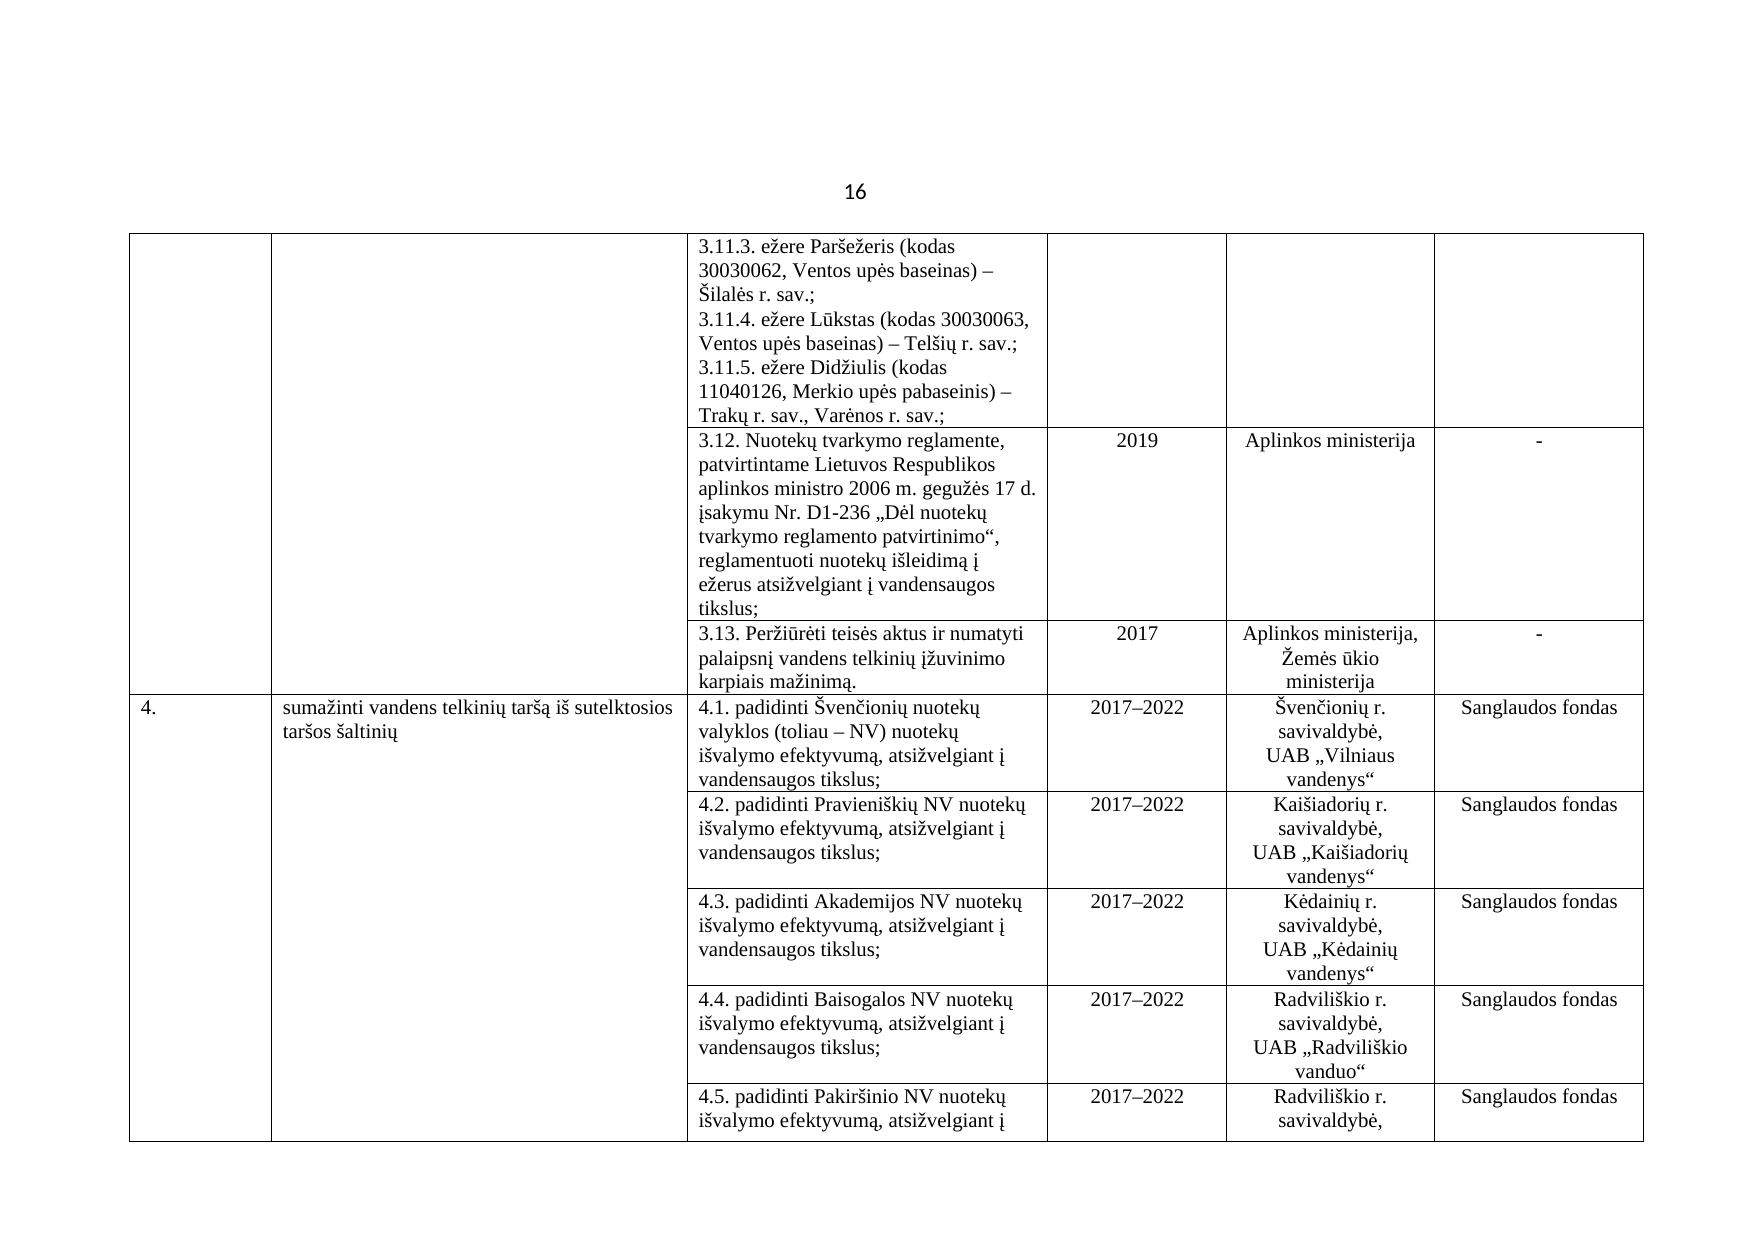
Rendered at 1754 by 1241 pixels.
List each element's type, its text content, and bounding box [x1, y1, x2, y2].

table_cell [130, 234, 271, 693]
table_cell 2017 [1048, 621, 1226, 693]
table_cell 2019 [1048, 428, 1226, 620]
table_cell Sanglaudos fondas [1435, 792, 1643, 888]
table_cell 2017–2022 [1048, 1084, 1226, 1141]
table_cell 4.4. padidinti Baisogalos NV nuotekų išvalymo efektyvumą, atsižvelgiant į vandensaugos tikslus; [688, 986, 1047, 1083]
table_cell [1435, 234, 1643, 427]
table_cell Sanglaudos fondas [1435, 1084, 1643, 1141]
table_cell 4.3. padidinti Akademijos NV nuotekų išvalymo efektyvumą, atsižvelgiant į vandensaugos tikslus; [688, 889, 1047, 985]
table_cell 3.12. Nuotekų tvarkymo reglamente, patvirtintame Lietuvos Respublikos aplinkos ministro 2006 m. gegužės 17 d. įsakymu Nr. D1-236 „Dėl nuotekų tvarkymo reglamento patvirtinimo“, reglamentuoti nuotekų išleidimą į ežerus atsižvelgiant į vandensaugos tikslus; [688, 428, 1047, 620]
table_cell - [1435, 621, 1643, 693]
table_cell 2017–2022 [1048, 695, 1226, 791]
table_cell 4.1. padidinti Švenčionių nuotekų valyklos (toliau – NV) nuotekų išvalymo efektyvumą, atsižvelgiant į vandensaugos tikslus; [688, 695, 1047, 791]
table_cell Aplinkos ministerija [1227, 428, 1434, 620]
table_cell - [1435, 428, 1643, 620]
table_cell Sanglaudos fondas [1435, 986, 1643, 1083]
table_cell 2017–2022 [1048, 986, 1226, 1083]
table_cell [272, 234, 687, 693]
table_cell 2017–2022 [1048, 792, 1226, 888]
table_cell 4.2. padidinti Pravieniškių NV nuotekų išvalymo efektyvumą, atsižvelgiant į vandensaugos tikslus; [688, 792, 1047, 888]
table_cell Aplinkos ministerija, Žemės ūkio ministerija [1227, 621, 1434, 693]
table_cell 4. [130, 695, 271, 1141]
table_cell Kėdainių r. savivaldybė, UAB „Kėdainių vandenys“ [1227, 889, 1434, 985]
table_cell Kaišiadorių r. savivaldybė, UAB „Kaišiadorių vandenys“ [1227, 792, 1434, 888]
table_cell Radviliškio r. savivaldybė, UAB „Radviliškio vanduo“ [1227, 986, 1434, 1083]
table_cell [1048, 234, 1226, 427]
table_cell Švenčionių r. savivaldybė, UAB „Vilniaus vandenys“ [1227, 695, 1434, 791]
table_cell Radviliškio r. savivaldybė, [1227, 1084, 1434, 1141]
table_cell Sanglaudos fondas [1435, 695, 1643, 791]
table_cell 3.11.3. ežere Paršežeris (kodas 30030062, Ventos upės baseinas) – Šilalės r. sav.; 3.11.4. ežere Lūkstas (kodas 30030063, Ventos upės baseinas) – Telšių r. sav.; 3.11.5. ežere Didžiulis (kodas 11040126, Merkio upės pabaseinis) – Trakų r. sav., Varėnos r. sav.; [688, 234, 1047, 427]
table_cell 2017–2022 [1048, 889, 1226, 985]
table_cell 3.13. Peržiūrėti teisės aktus ir numatyti palaipsnį vandens telkinių įžuvinimo karpiais mažinimą. [688, 621, 1047, 693]
table_cell [1227, 234, 1434, 427]
table_cell Sanglaudos fondas [1435, 889, 1643, 985]
table_cell 4.5. padidinti Pakiršinio NV nuotekų išvalymo efektyvumą, atsižvelgiant į [688, 1084, 1047, 1141]
table_cell sumažinti vandens telkinių taršą iš sutelktosios taršos šaltinių [272, 695, 687, 1141]
